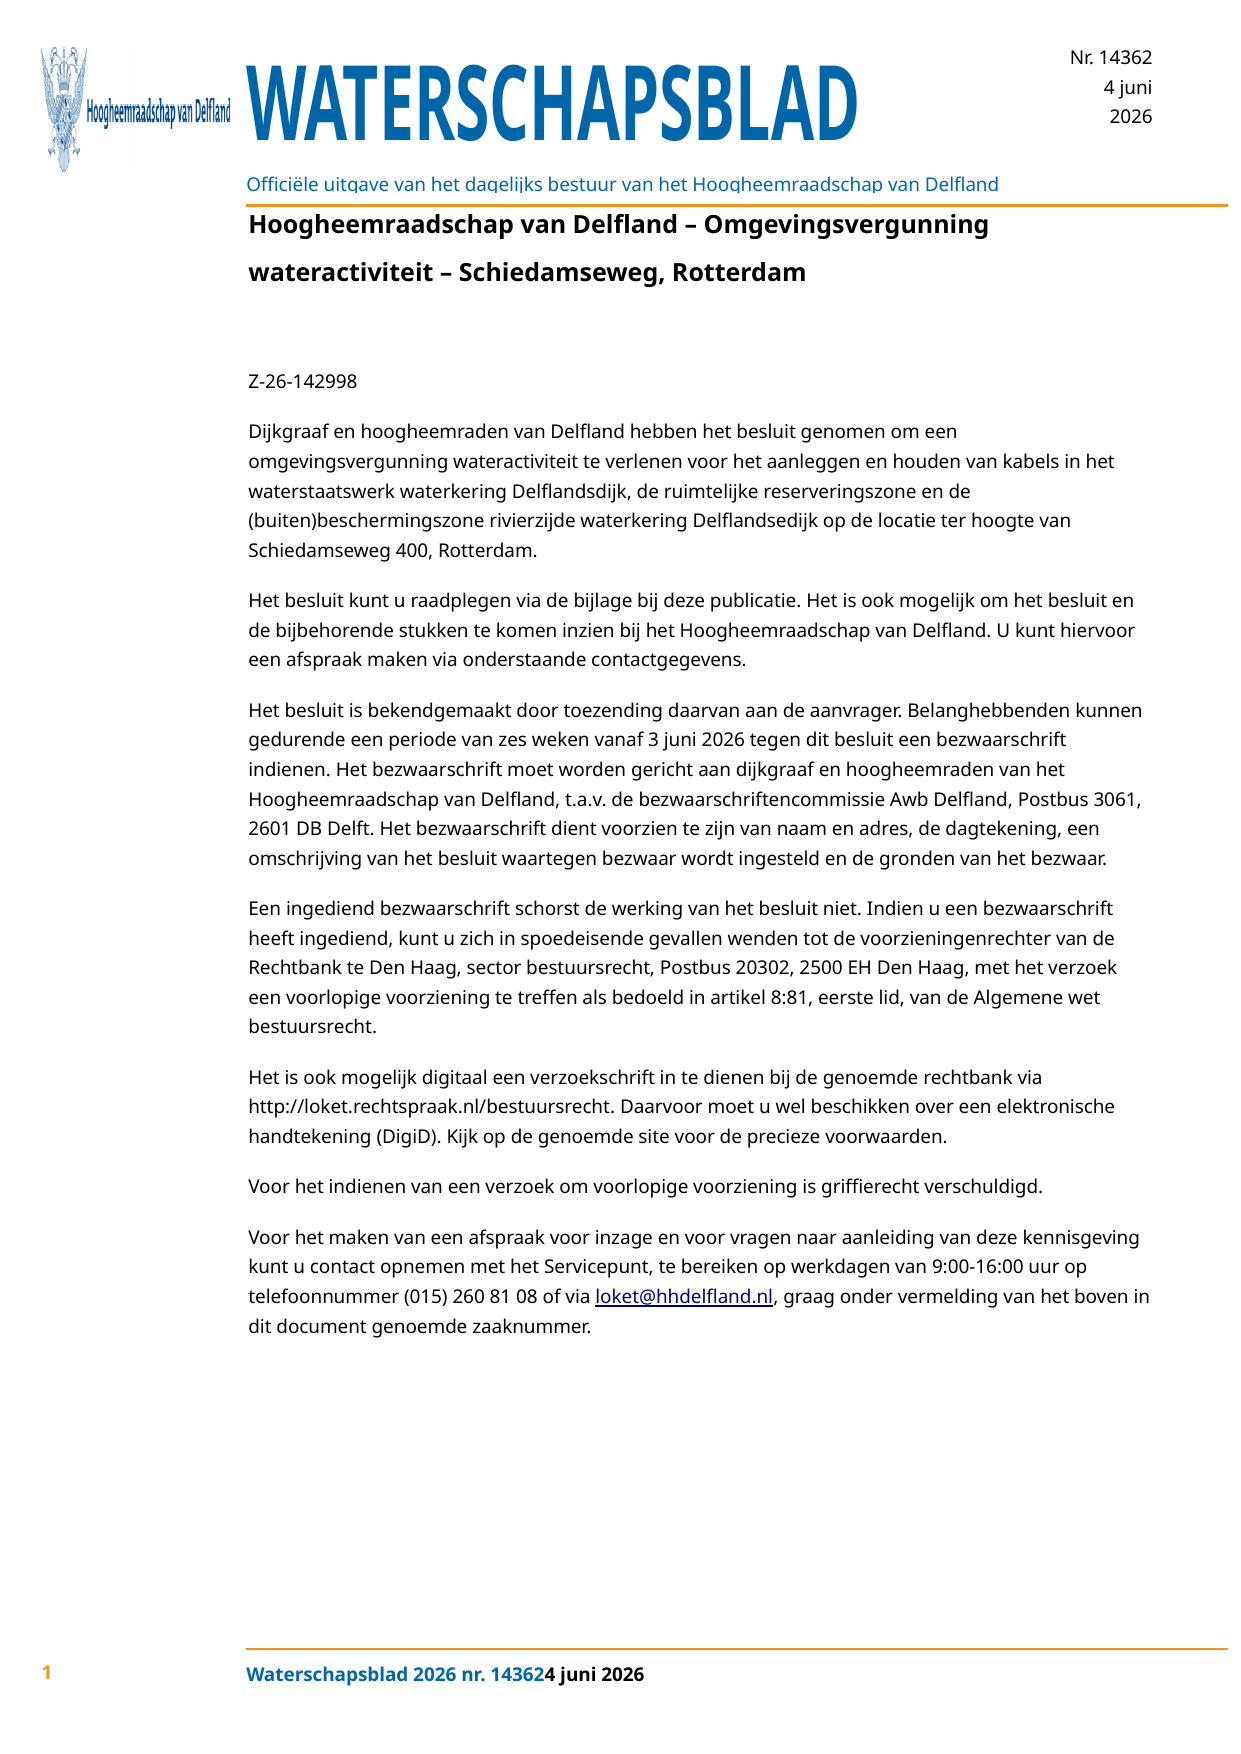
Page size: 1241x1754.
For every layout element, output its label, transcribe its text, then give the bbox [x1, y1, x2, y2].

text Het besluit kunt u raadplegen via de bijlage bij deze publicatie. Het is ook mogelijk om het besluit en de bijbehorende stukken te komen inzien bij het Hoogheemraadschap van Delfland. U kunt hiervoor een afspraak maken via onderstaande contactgegevens. [248, 587, 1152, 672]
text Dijkgraaf en hoogheemraden van Delfland hebben het besluit genomen om een omgevingsvergunning wateractiviteit te verlenen voor het aanleggen en houden van kabels in het waterstaatswerk waterkering Delflandsdijk, de ruimtelijke reserveringszone en de (buiten)beschermingszone rivierzijde waterkering Delflandsedijk op de locatie ter hoogte van Schiedamseweg 400, Rotterdam. [248, 419, 1152, 563]
picture [41, 47, 231, 172]
text Een ingediend bezwaarschrift schorst de werking van het besluit niet. Indien u een bezwaarschrift heeft ingediend, kunt u zich in spoedeisende gevallen wenden tot de voorzieningenrechter van de Rechtbank te Den Haag, sector bestuursrecht, Postbus 20302, 2500 EH Den Haag, met het verzoek een voorlopige voorziening te treffen als bedoeld in artikel 8:81, eerste lid, van de Algemene wet bestuursrecht. [248, 895, 1152, 1039]
text Het is ook mogelijk digitaal een verzoekschrift in te dienen bij de genoemde rechtbank via http://loket.rechtspraak.nl/bestuursrecht. Daarvoor moet u wel beschikken over een elektronische handtekening (DigiD). Kijk op de genoemde site voor de precieze voorwaarden. [248, 1064, 1152, 1149]
text Hoogheemraadschap van Delfland – Omgevingsvergunning wateractiviteit – Schiedamseweg, Rotterdam [248, 207, 1152, 288]
text Z-26-142998 [248, 368, 1152, 394]
text Voor het indienen van een verzoek om voorlopige voorziening is griffierecht verschuldigd. [248, 1174, 1152, 1199]
text Het besluit is bekendgemaakt door toezending daarvan aan de aanvrager. Belanghebbenden kunnen gedurende een periode van zes weken vanaf 3 juni 2026 tegen dit besluit een bezwaarschrift indienen. Het bezwaarschrift moet worden gericht aan dijkgraaf en hoogheemraden van het Hoogheemraadschap van Delfland, t.a.v. de bezwaarschriftencommissie Awb Delfland, Postbus 3061, 2601 DB Delft. Het bezwaarschrift dient voorzien te zijn van naam en adres, de dagtekening, een omschrijving van het besluit waartegen bezwaar wordt ingesteld en de gronden van het bezwaar. [248, 697, 1152, 871]
text Voor het maken van een afspraak voor inzage en voor vragen naar aanleiding van deze kennisgeving kunt u contact opnemen met het Servicepunt, te bereiken op werkdagen van 9:00-16:00 uur op telefoonnummer (015) 260 81 08 of via loket@hhdelfland.nl, graag onder vermelding van het boven in dit document genoemde zaaknummer. [248, 1224, 1152, 1339]
